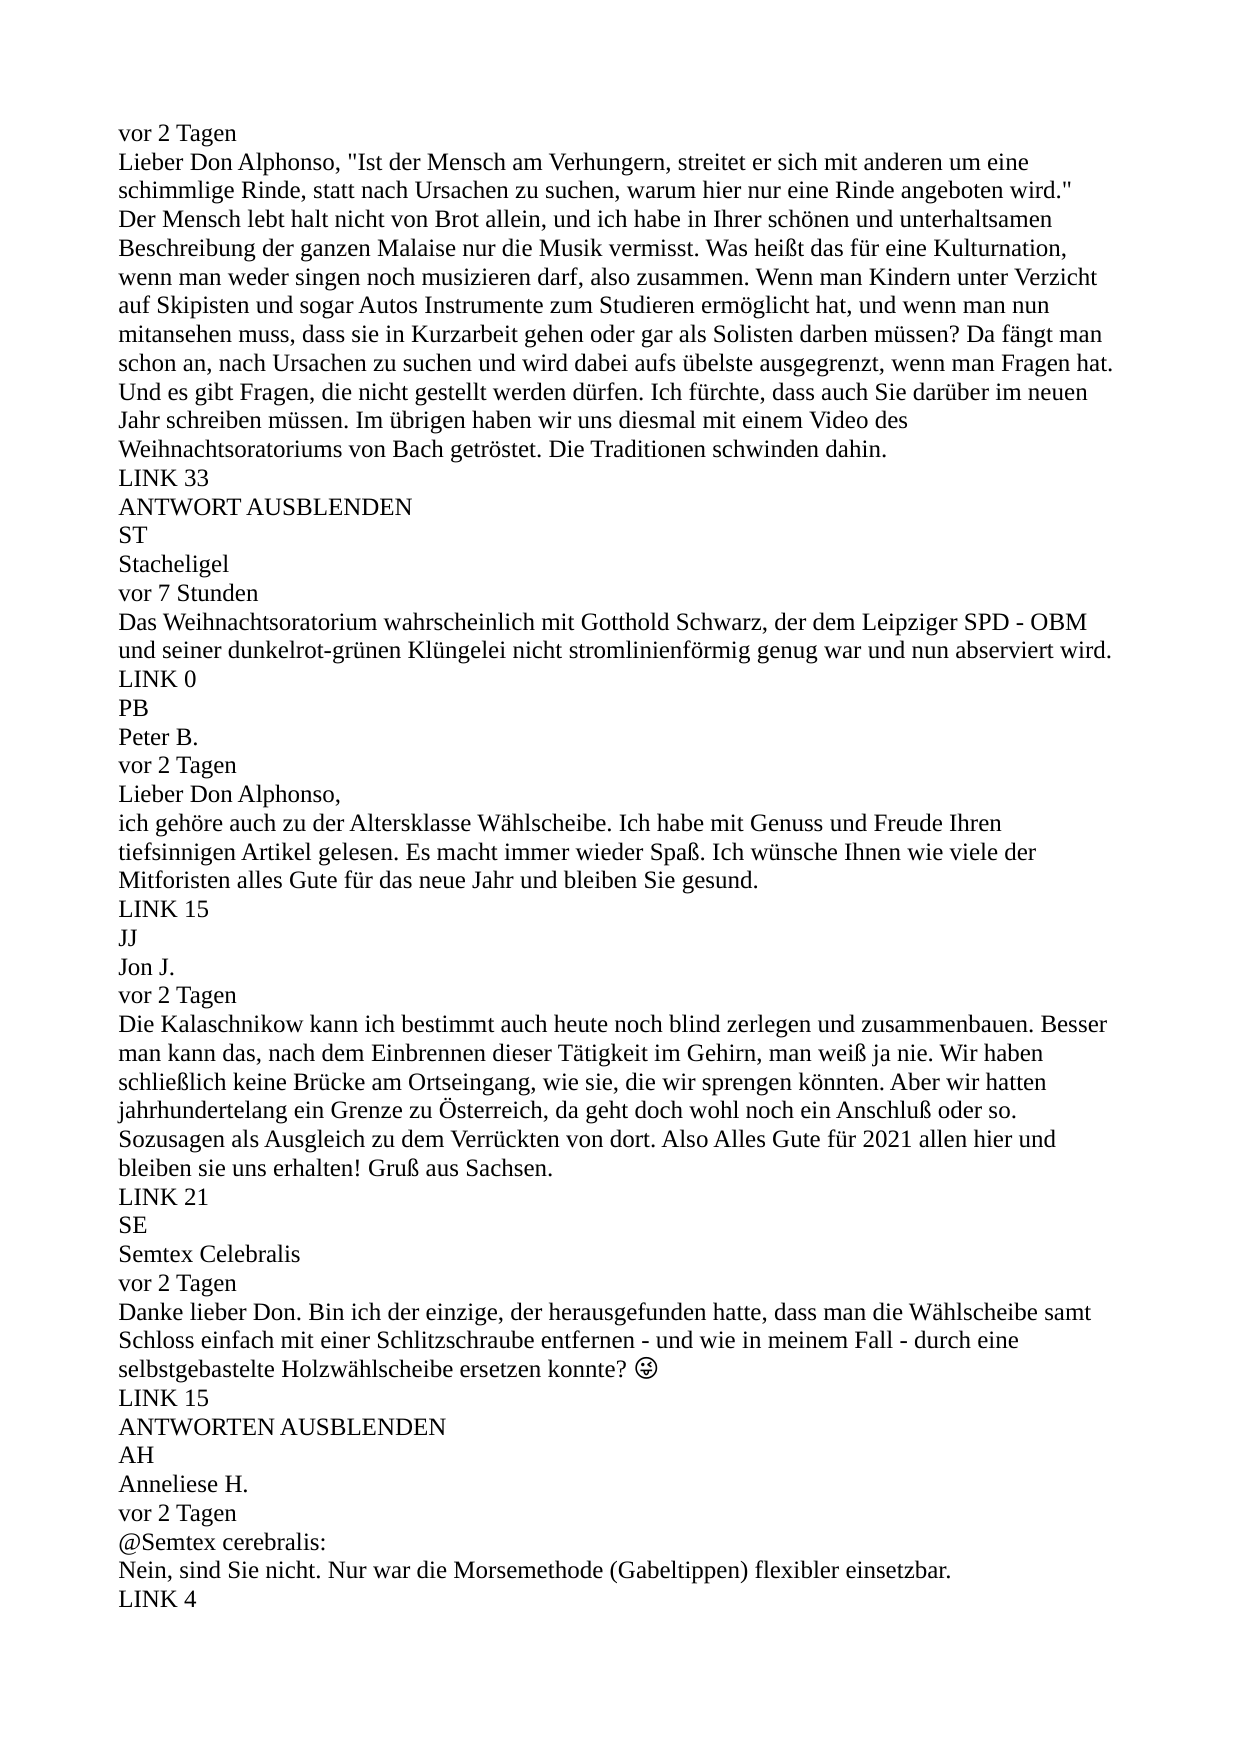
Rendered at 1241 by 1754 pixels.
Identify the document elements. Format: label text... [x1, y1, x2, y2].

text vor 2 Tagen [118, 1498, 1122, 1527]
text vor 2 Tagen [118, 751, 1122, 779]
text Der Mensch lebt halt nicht von Brot allein, und ich habe in Ihrer schönen und unterhaltsamen Beschreibung der ganzen Malaise nur die Musik vermisst. Was heißt das für eine Kulturnation, wenn man weder singen noch musizieren darf, also zusammen. Wenn man Kindern unter Verzicht auf Skipisten und sogar Autos Instrumente zum Studieren ermöglicht hat, und wenn man nun mitansehen muss, dass sie in Kurzarbeit gehen oder gar als Solisten darben müssen? Da fängt man schon an, nach Ursachen zu suchen und wird dabei aufs übelste ausgegrenzt, wenn man Fragen hat. Und es gibt Fragen, die nicht gestellt werden dürfen. Ich fürchte, dass auch Sie darüber im neuen Jahr schreiben müssen. Im übrigen haben wir uns diesmal mit einem Video des Weihnachtsoratoriums von Bach getröstet. Die Traditionen schwinden dahin. [118, 204, 1122, 463]
text Danke lieber Don. Bin ich der einzige, der herausgefunden hatte, dass man die Wählscheibe samt Schloss einfach mit einer Schlitzschraube entfernen - und wie in meinem Fall - durch eine selbstgebastelte Holzwählscheibe ersetzen konnte? 😜 [118, 1297, 1122, 1383]
text LINK 0 [118, 664, 1122, 693]
text vor 2 Tagen [118, 118, 1122, 147]
text ANTWORTEN AUSBLENDEN [118, 1412, 1122, 1441]
text Die Kalaschnikow kann ich bestimmt auch heute noch blind zerlegen und zusammenbauen. Besser man kann das, nach dem Einbrennen dieser Tätigkeit im Gehirn, man weiß ja nie. Wir haben schließlich keine Brücke am Ortseingang, wie sie, die wir sprengen könnten. Aber wir hatten jahrhundertelang ein Grenze zu Österreich, da geht doch wohl noch ein Anschluß oder so. Sozusagen als Ausgleich zu dem Verrückten von dort. Also Alles Gute für 2021 allen hier und bleiben sie uns erhalten! Gruß aus Sachsen. [118, 1009, 1122, 1182]
text Nein, sind Sie nicht. Nur war die Morsemethode (Gabeltippen) flexibler einsetzbar. [118, 1556, 1122, 1584]
text AH [118, 1441, 1122, 1469]
text PB [118, 693, 1122, 722]
text LINK 15 [118, 894, 1122, 923]
text LINK 21 [118, 1182, 1122, 1211]
text Stacheligel [118, 549, 1122, 578]
text Lieber Don Alphonso, [118, 779, 1122, 808]
text Peter B. [118, 722, 1122, 751]
text LINK 4 [118, 1584, 1122, 1613]
text ANTWORT AUSBLENDEN [118, 492, 1122, 521]
text ST [118, 521, 1122, 549]
text @Semtex cerebralis: [118, 1527, 1122, 1556]
text SE [118, 1211, 1122, 1239]
text vor 7 Stunden [118, 578, 1122, 607]
text vor 2 Tagen [118, 981, 1122, 1009]
text JJ [118, 923, 1122, 952]
text Semtex Celebralis [118, 1239, 1122, 1268]
text Jon J. [118, 952, 1122, 981]
text Anneliese H. [118, 1469, 1122, 1498]
text vor 2 Tagen [118, 1268, 1122, 1297]
text Das Weihnachtsoratorium wahrscheinlich mit Gotthold Schwarz, der dem Leipziger SPD - OBM und seiner dunkelrot-grünen Klüngelei nicht stromlinienförmig genug war und nun abserviert wird. [118, 607, 1122, 664]
text ich gehöre auch zu der Altersklasse Wählscheibe. Ich habe mit Genuss und Freude Ihren tiefsinnigen Artikel gelesen. Es macht immer wieder Spaß. Ich wünsche Ihnen wie viele der Mitforisten alles Gute für das neue Jahr und bleiben Sie gesund. 🥂🍾 [118, 808, 1122, 894]
text LINK 33 [118, 463, 1122, 492]
text Lieber Don Alphonso, "Ist der Mensch am Verhungern, streitet er sich mit anderen um eine schimmlige Rinde, statt nach Ursachen zu suchen, warum hier nur eine Rinde angeboten wird." [118, 147, 1122, 204]
text LINK 15 [118, 1383, 1122, 1412]
